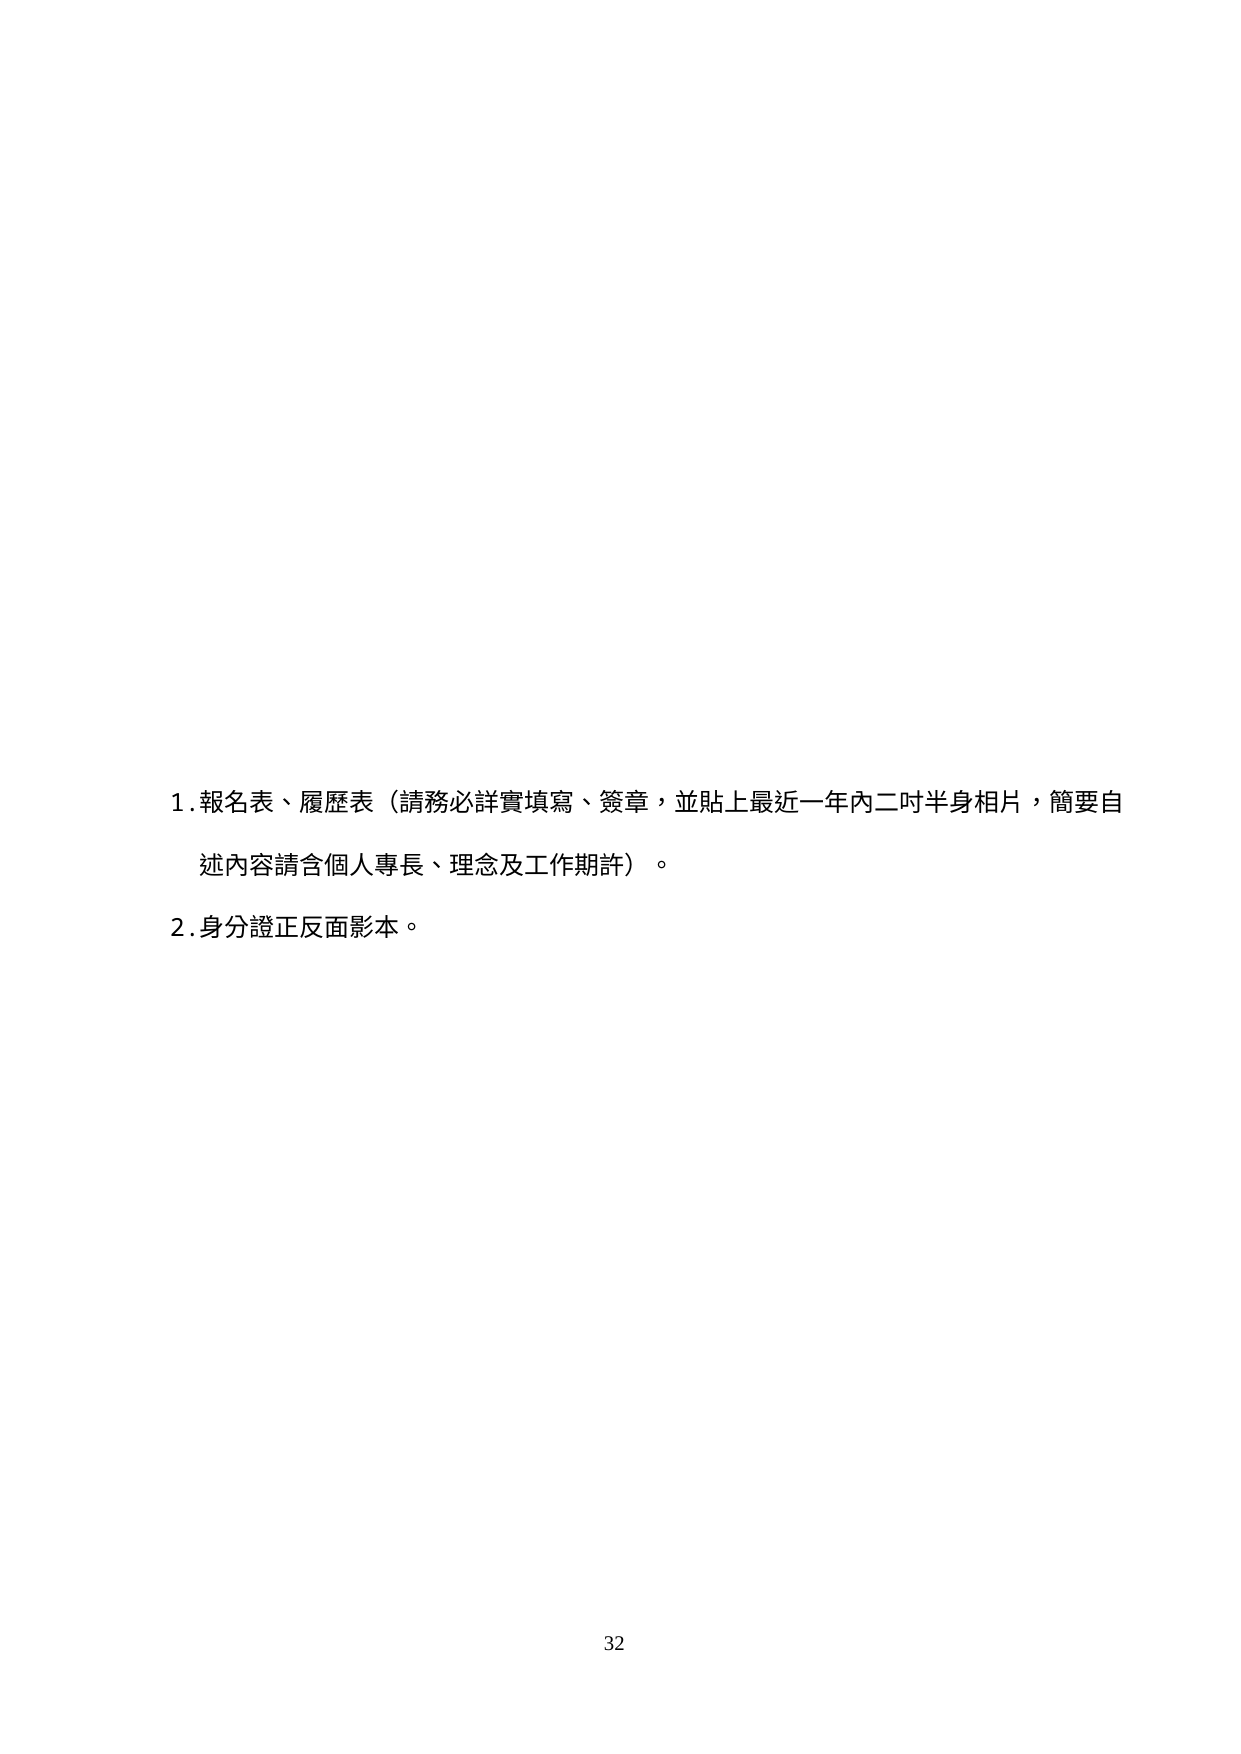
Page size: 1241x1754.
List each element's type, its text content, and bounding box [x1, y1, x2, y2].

text 1.報名表、履歷表（請務必詳實填寫、簽章，並貼上最近一年內二吋半身相片，簡要自 [94, 759, 1134, 822]
text 述內容請含個人專長、理念及工作期許）。 [94, 822, 1134, 884]
text 2.身分證正反面影本。 [94, 884, 1134, 947]
